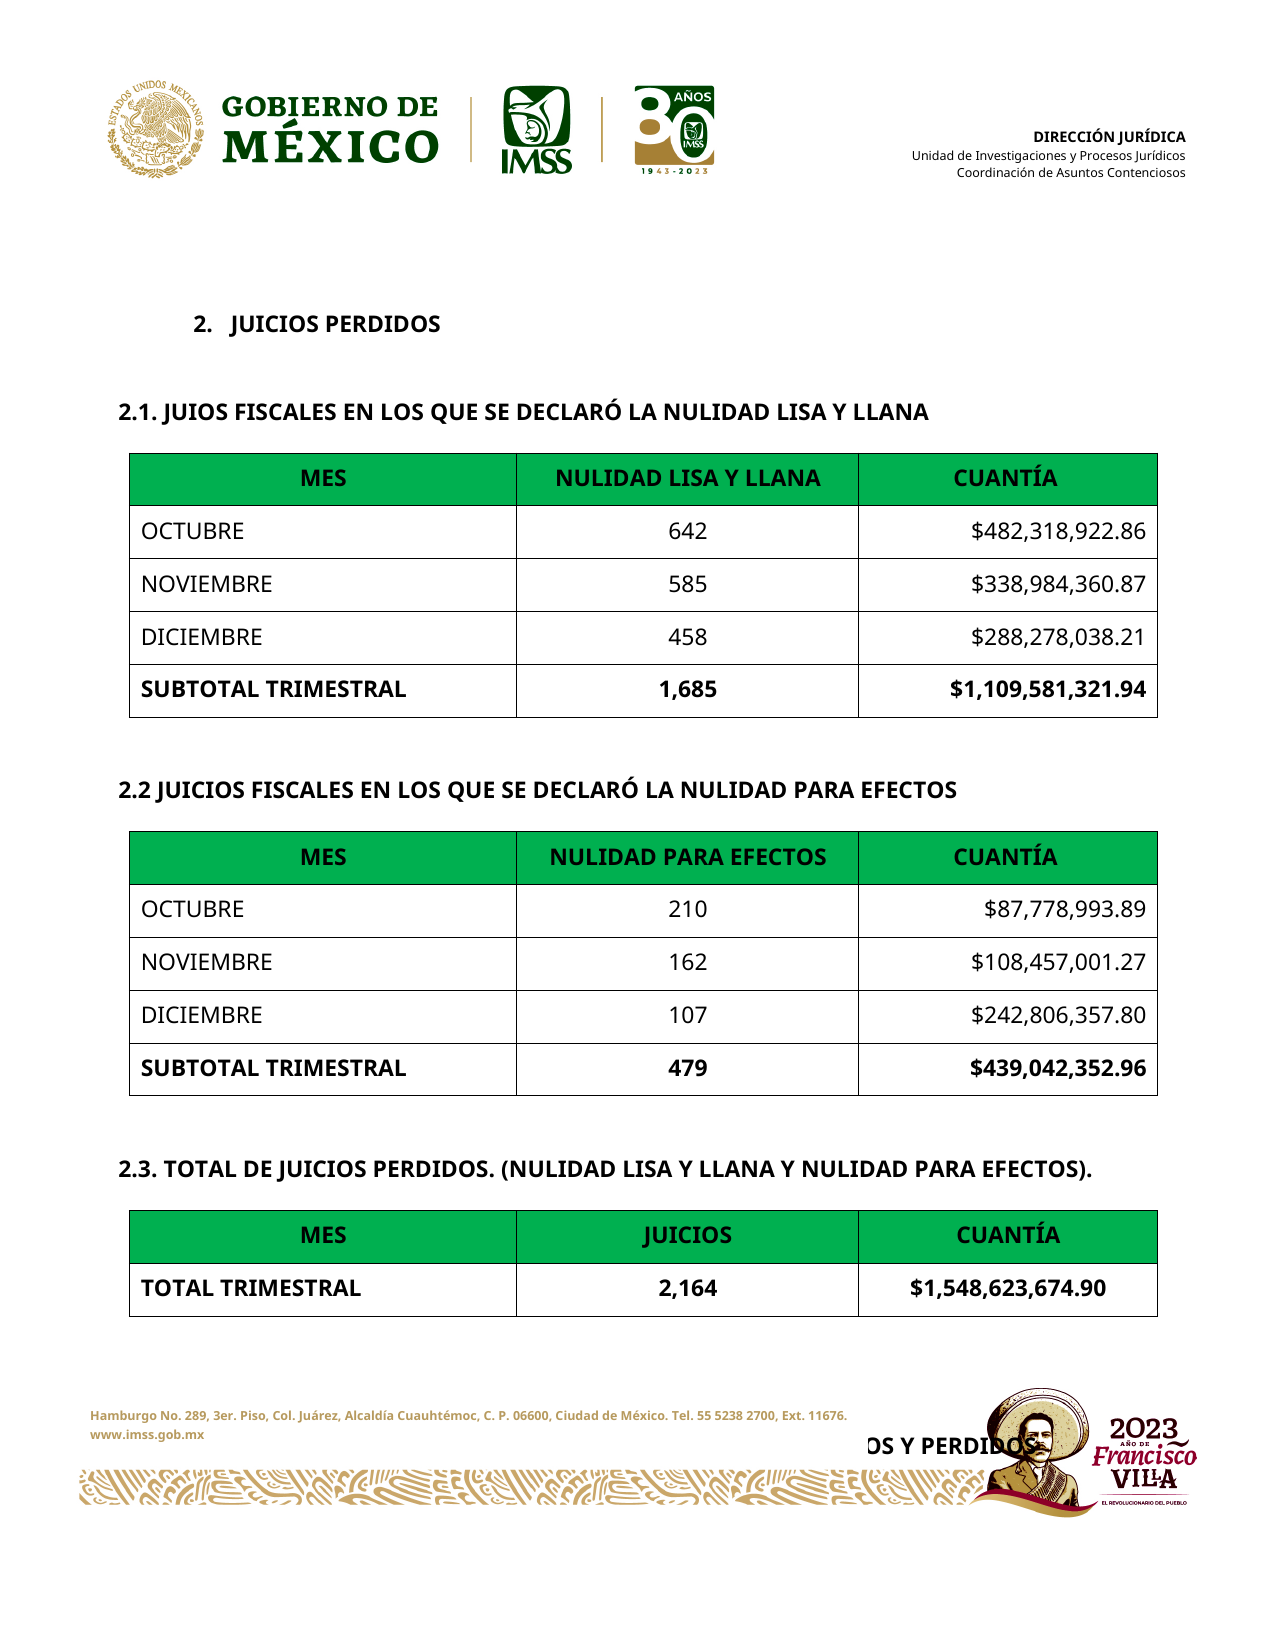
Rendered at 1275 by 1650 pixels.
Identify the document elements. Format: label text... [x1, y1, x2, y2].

table_cell $288,278,038.21 [859, 612, 1157, 664]
table_cell $242,806,357.80 [859, 991, 1157, 1042]
table_cell 107 [517, 991, 858, 1042]
table_header CUANTÍA [859, 1211, 1157, 1263]
table_cell TOTAL TRIMESTRAL [130, 1264, 516, 1316]
table_header MES [130, 1211, 516, 1263]
table_header MES [130, 832, 516, 884]
table_cell 1,685 [517, 665, 858, 717]
text 2.2 JUICIOS FISCALES EN LOS QUE SE DECLARÓ LA NULIDAD PARA EFECTOS [118, 774, 1157, 806]
table_header NULIDAD LISA Y LLANA [517, 454, 858, 505]
text 2.1. JUIOS FISCALES EN LOS QUE SE DECLARÓ LA NULIDAD LISA Y LLANA [118, 396, 1157, 427]
table_cell OCTUBRE [130, 885, 516, 937]
table_cell DICIEMBRE [130, 612, 516, 664]
table_cell NOVIEMBRE [130, 559, 516, 611]
table_cell 585 [517, 559, 858, 611]
table_cell 162 [517, 938, 858, 990]
table_header NULIDAD PARA EFECTOS [517, 832, 858, 884]
table_cell $1,548,623,674.90 [859, 1264, 1157, 1316]
table_cell DICIEMBRE [130, 991, 516, 1042]
table_cell 210 [517, 885, 858, 937]
table_cell SUBTOTAL TRIMESTRAL [130, 665, 516, 717]
table_cell NOVIEMBRE [130, 938, 516, 990]
table_header JUICIOS [517, 1211, 858, 1263]
table_cell 479 [517, 1044, 858, 1095]
table_cell SUBTOTAL TRIMESTRAL [130, 1044, 516, 1095]
table_header CUANTÍA [859, 454, 1157, 505]
table_cell $338,984,360.87 [859, 559, 1157, 611]
table_cell 2,164 [517, 1264, 858, 1316]
table_cell $439,042,352.96 [859, 1044, 1157, 1095]
table_cell 458 [517, 612, 858, 664]
table_header MES [130, 454, 516, 505]
table_cell OCTUBRE [130, 506, 516, 558]
table_cell $482,318,922.86 [859, 506, 1157, 558]
text 2.3. TOTAL DE JUICIOS PERDIDOS. (NULIDAD LISA Y LLANA Y NULIDAD PARA EFECTOS). [118, 1153, 1157, 1184]
table_header CUANTÍA [859, 832, 1157, 884]
list JUICIOS PERDIDOS [193, 308, 1157, 339]
table_cell $1,109,581,321.94 [859, 665, 1157, 717]
table_cell $108,457,001.27 [859, 938, 1157, 990]
table_cell 642 [517, 506, 858, 558]
table_cell $87,778,993.89 [859, 885, 1157, 937]
